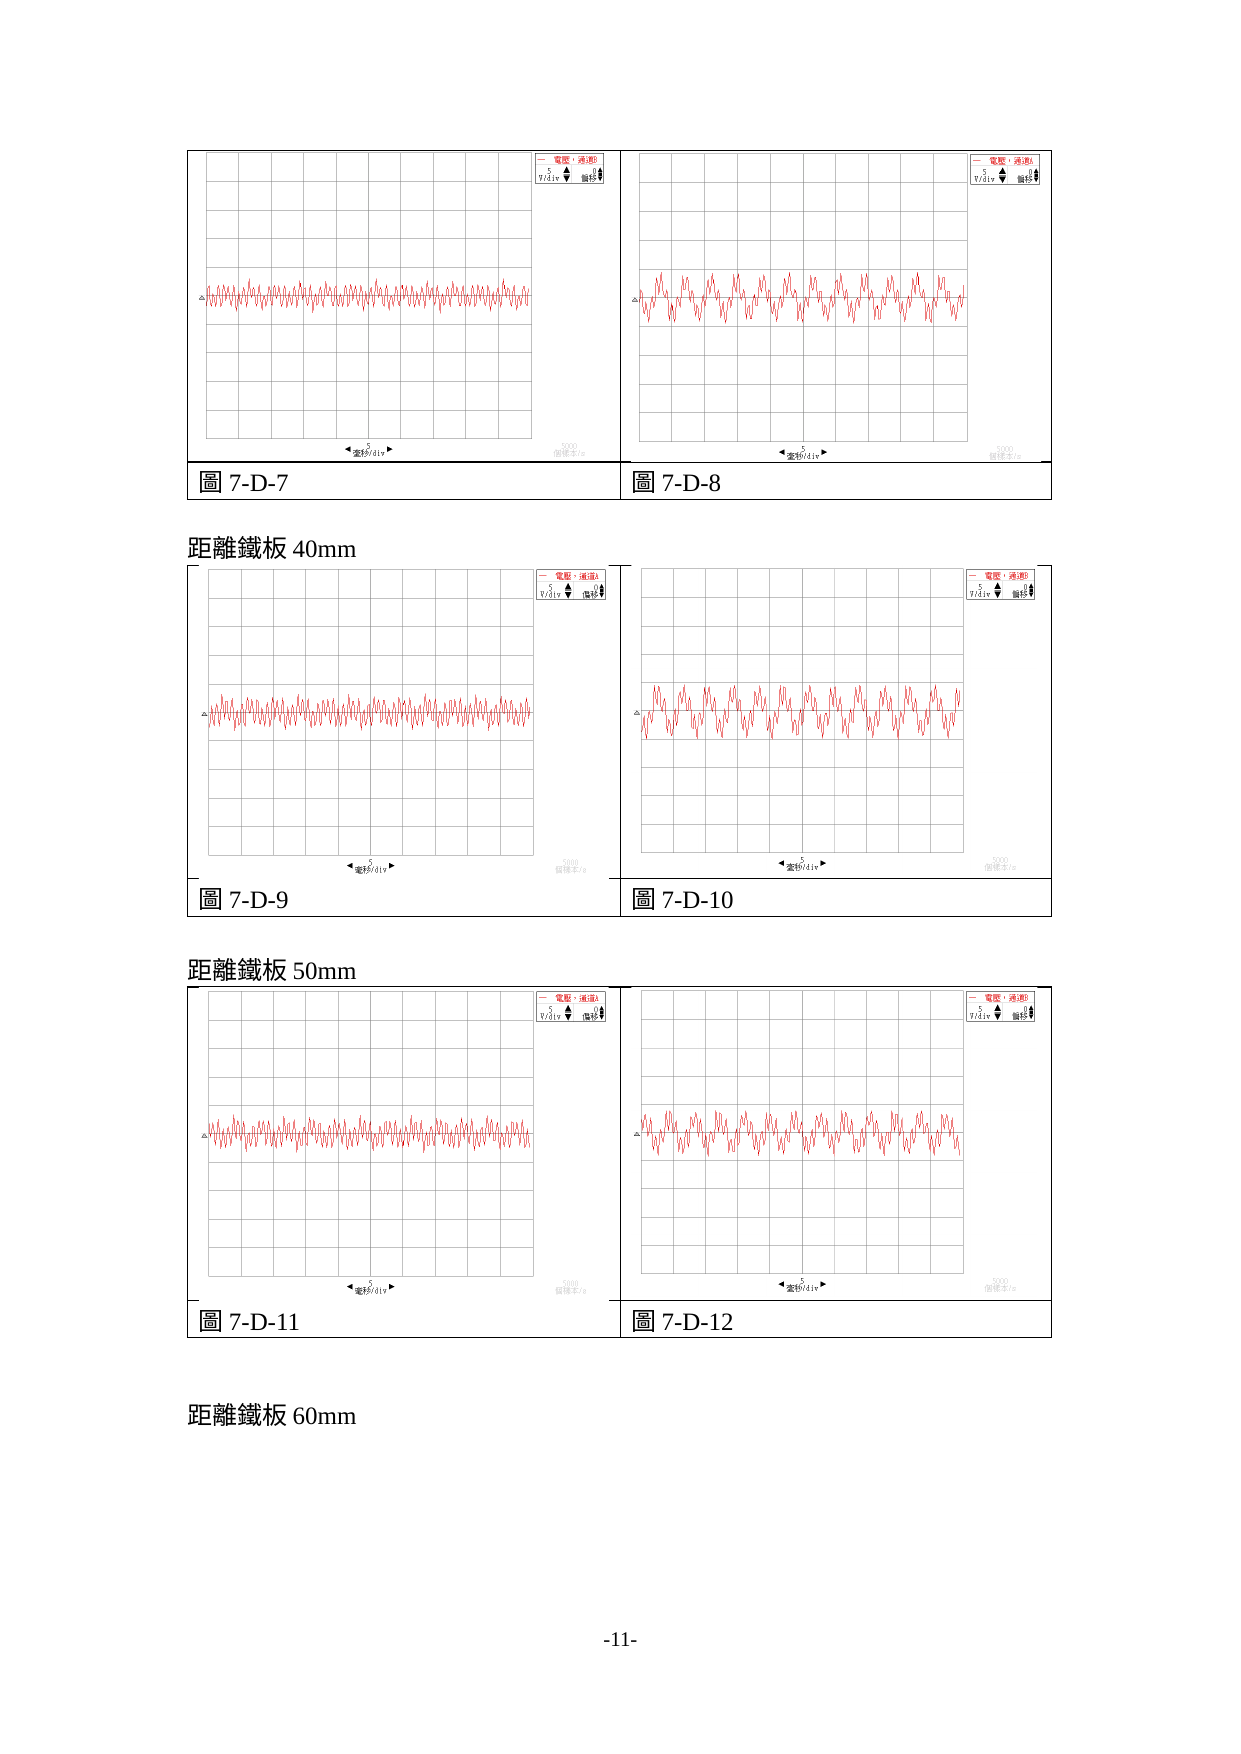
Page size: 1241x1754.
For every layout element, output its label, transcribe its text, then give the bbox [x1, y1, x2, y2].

table_header [188, 566, 198, 878]
table_cell 圖7-D-8 [621, 463, 1051, 499]
table_cell 圖7-D-7 [188, 463, 620, 499]
table_cell 圖7-D-10 [621, 879, 1051, 916]
text 距離鐵板40mm [187, 528, 1053, 565]
table_cell 圖7-D-11 [188, 1301, 620, 1337]
table_header [609, 566, 620, 878]
picture [198, 987, 609, 1300]
picture [631, 151, 1042, 462]
picture [198, 565, 609, 879]
table_header [621, 988, 1051, 1300]
text 距離鐵板60mm [187, 1396, 1053, 1432]
table_header [621, 566, 1051, 878]
table_header [199, 988, 620, 1301]
text 距離鐵板50mm [187, 950, 1053, 986]
picture [631, 565, 1038, 876]
table_cell 圖7-D-12 [621, 1301, 1051, 1337]
table_header [188, 151, 620, 461]
picture [198, 151, 606, 459]
table_header [621, 151, 631, 461]
table_cell 圖7-D-9 [188, 879, 620, 916]
table_header [1042, 151, 1051, 461]
table_header [188, 988, 198, 1300]
picture [631, 987, 1038, 1297]
